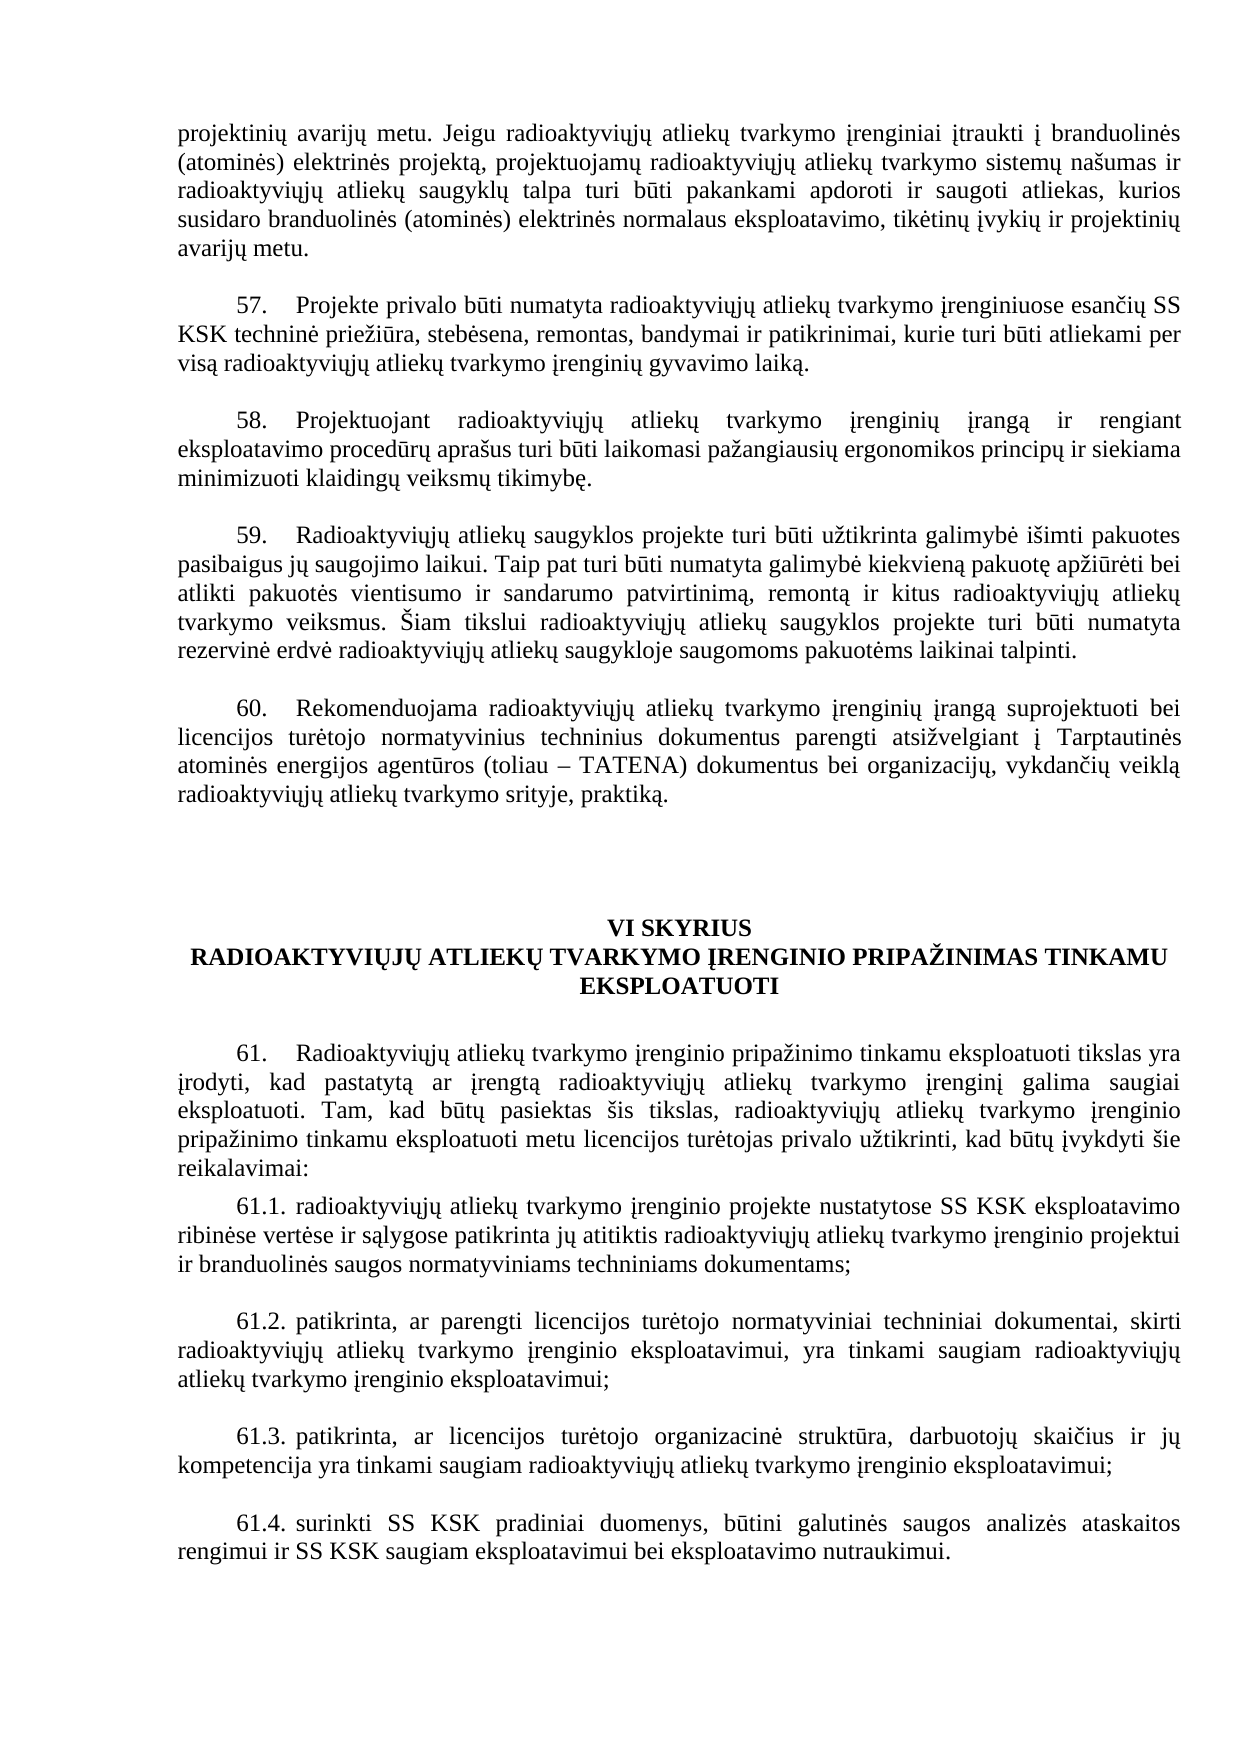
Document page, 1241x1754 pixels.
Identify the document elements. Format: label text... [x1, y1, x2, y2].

text 61.1. radioaktyviųjų atliekų tvarkymo įrenginio projekte nustatytose SS KSK eksploatavimo ribinėse vertėse ir sąlygose patikrinta jų atitiktis radioaktyviųjų atliekų tvarkymo įrenginio projektui ir branduolinės saugos normatyviniams techniniams dokumentams; [177, 1191, 1181, 1278]
text 57. Projekte privalo būti numatyta radioaktyviųjų atliekų tvarkymo įrenginiuose esančių SS KSK techninė priežiūra, stebėsena, remontas, bandymai ir patikrinimai, kurie turi būti atliekami per visą radioaktyviųjų atliekų tvarkymo įrenginių gyvavimo laiką. [177, 291, 1181, 377]
text 61.2. patikrinta, ar parengti licencijos turėtojo normatyviniai techniniai dokumentai, skirti radioaktyviųjų atliekų tvarkymo įrenginio eksploatavimui, yra tinkami saugiam radioaktyviųjų atliekų tvarkymo įrenginio eksploatavimui; [177, 1306, 1181, 1393]
text 58. Projektuojant radioaktyviųjų atliekų tvarkymo įrenginių įrangą ir rengiant eksploatavimo procedūrų aprašus turi būti laikomasi pažangiausių ergonomikos principų ir siekiama minimizuoti klaidingų veiksmų tikimybę. [177, 406, 1181, 492]
text 61.3. patikrinta, ar licencijos turėtojo organizacinė struktūra, darbuotojų skaičius ir jų kompetencija yra tinkami saugiam radioaktyviųjų atliekų tvarkymo įrenginio eksploatavimui; [177, 1421, 1181, 1479]
text projektinių avarijų metu. Jeigu radioaktyviųjų atliekų tvarkymo įrenginiai įtraukti į branduolinės (atominės) elektrinės projektą, projektuojamų radioaktyviųjų atliekų tvarkymo sistemų našumas ir radioaktyviųjų atliekų saugyklų talpa turi būti pakankami apdoroti ir saugoti atliekas, kurios susidaro branduolinės (atominės) elektrinės normalaus eksploatavimo, tikėtinų įvykių ir projektinių avarijų metu. [177, 118, 1181, 262]
text 61.4. surinkti SS KSK pradiniai duomenys, būtini galutinės saugos analizės ataskaitos rengimui ir SS KSK saugiam eksploatavimui bei eksploatavimo nutraukimui. [177, 1508, 1181, 1565]
text VI SKYRIUS [177, 913, 1181, 942]
text 61. Radioaktyviųjų atliekų tvarkymo įrenginio pripažinimo tinkamu eksploatuoti tikslas yra įrodyti, kad pastatytą ar įrengtą radioaktyviųjų atliekų tvarkymo įrenginį galima saugiai eksploatuoti. Tam, kad būtų pasiektas šis tikslas, radioaktyviųjų atliekų tvarkymo įrenginio pripažinimo tinkamu eksploatuoti metu licencijos turėtojas privalo užtikrinti, kad būtų įvykdyti šie reikalavimai: [177, 1038, 1181, 1182]
text 59. Radioaktyviųjų atliekų saugyklos projekte turi būti užtikrinta galimybė išimti pakuotes pasibaigus jų saugojimo laikui. Taip pat turi būti numatyta galimybė kiekvieną pakuotę apžiūrėti bei atlikti pakuotės vientisumo ir sandarumo patvirtinimą, remontą ir kitus radioaktyviųjų atliekų tvarkymo veiksmus. Šiam tikslui radioaktyviųjų atliekų saugyklos projekte turi būti numatyta rezervinė erdvė radioaktyviųjų atliekų saugykloje saugomoms pakuotėms laikinai talpinti. [177, 521, 1181, 664]
text 60. Rekomenduojama radioaktyviųjų atliekų tvarkymo įrenginių įrangą suprojektuoti bei licencijos turėtojo normatyvinius techninius dokumentus parengti atsižvelgiant į Tarptautinės atominės energijos agentūros (toliau – TATENA) dokumentus bei organizacijų, vykdančių veiklą radioaktyviųjų atliekų tvarkymo srityje, praktiką. [177, 693, 1181, 808]
text RADIOAKTYVIŲJŲ ATLIEKŲ TVARKYMO ĮRENGINIO PRIPAŽINIMAS TINKAMU EKSPLOATUOTI [177, 942, 1181, 1000]
